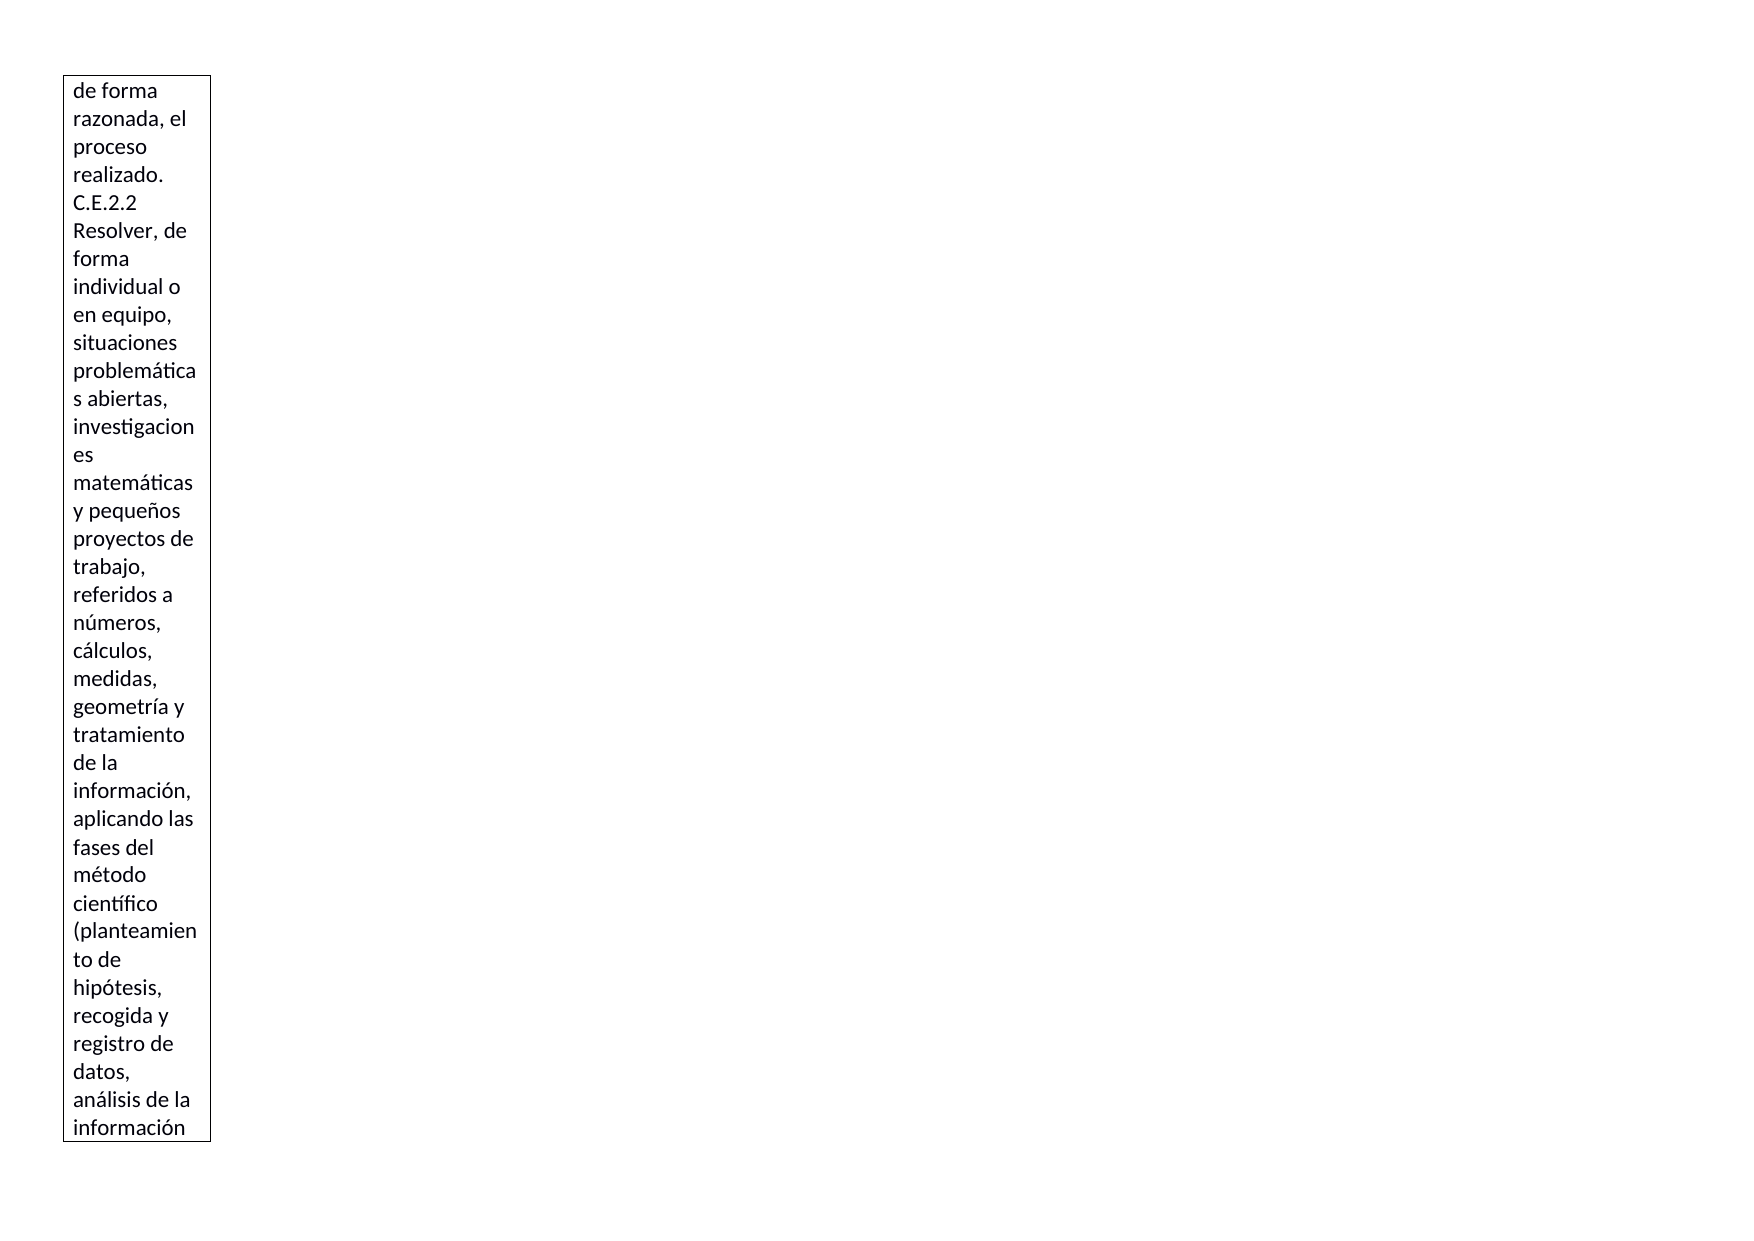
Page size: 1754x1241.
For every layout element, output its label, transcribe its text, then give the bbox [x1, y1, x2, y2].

table_cell de forma razonada, el proceso realizado. C.E.2.2 Resolver, de forma individual o en equipo, situaciones problemáticas abiertas, investigaciones matemáticas y pequeños proyectos de trabajo, referidos a números, cálculos, medidas, geometría y tratamiento de la información, aplicando las fases del método científico (planteamiento de hipótesis, recogida y registro de datos, análisis de la información [64, 76, 210, 1141]
